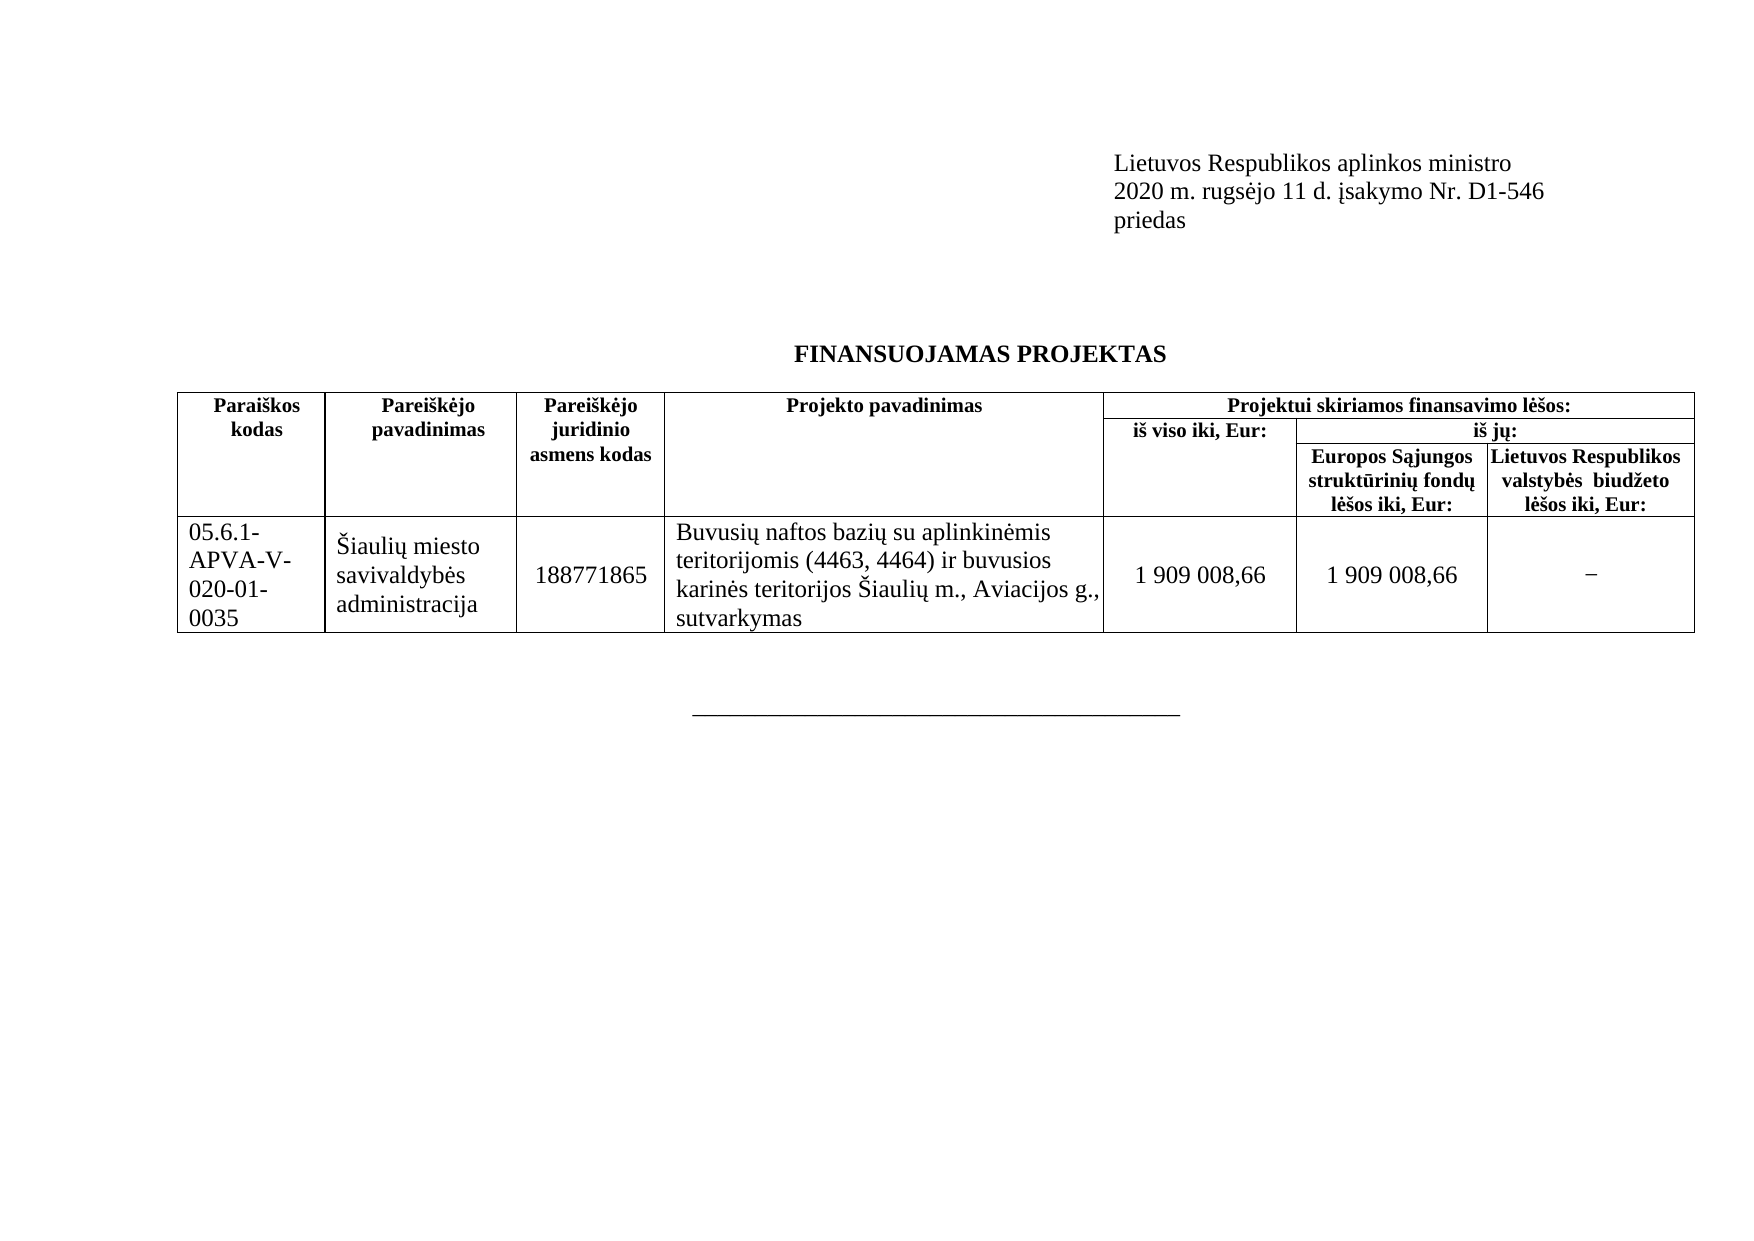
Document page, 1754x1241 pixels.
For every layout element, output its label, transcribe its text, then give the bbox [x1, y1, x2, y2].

text FINANSUOJAMAS PROJEKTAS [177, 339, 1695, 368]
table_header Projekto pavadinimas [665, 393, 1103, 516]
text priedas [591, 205, 1695, 234]
table_cell 188771865 [517, 517, 664, 632]
table_cell iš jų: [1297, 419, 1694, 442]
table_cell Buvusių naftos bazių su aplinkinėmis teritorijomis (4463, 4464) ir buvusios karinės teritorijos Šiaulių m., Aviacijos g., sutvarkymas [665, 517, 1103, 632]
table_cell Europos Sąjungos struktūrinių fondų lėšos iki, Eur: [1297, 444, 1487, 516]
table_header Pareiškėjo juridinio asmens kodas [517, 393, 664, 516]
table_header Projektui skiriamos finansavimo lėšos: [1104, 393, 1694, 417]
table_cell iš viso iki, Eur: [1104, 419, 1296, 516]
table_header Pareiškėjo pavadinimas [326, 393, 516, 516]
text 2020 m. rugsėjo 11 d. įsakymo Nr. D1-546 [591, 176, 1695, 205]
table_cell Šiaulių miesto savivaldybės administracija [326, 517, 516, 632]
text _______________________________________ [177, 690, 1695, 719]
table_header Paraiškos kodas [178, 393, 324, 516]
table_cell Lietuvos Respublikos valstybės biudžeto lėšos iki, Eur: [1488, 444, 1694, 516]
table_cell 1 909 008,66 [1104, 517, 1296, 632]
table_cell 05.6.1-APVA-V-020-01-0035 [178, 517, 324, 632]
text Lietuvos Respublikos aplinkos ministro [591, 148, 1695, 176]
table_cell − [1488, 517, 1694, 632]
table_cell 1 909 008,66 [1297, 517, 1487, 632]
